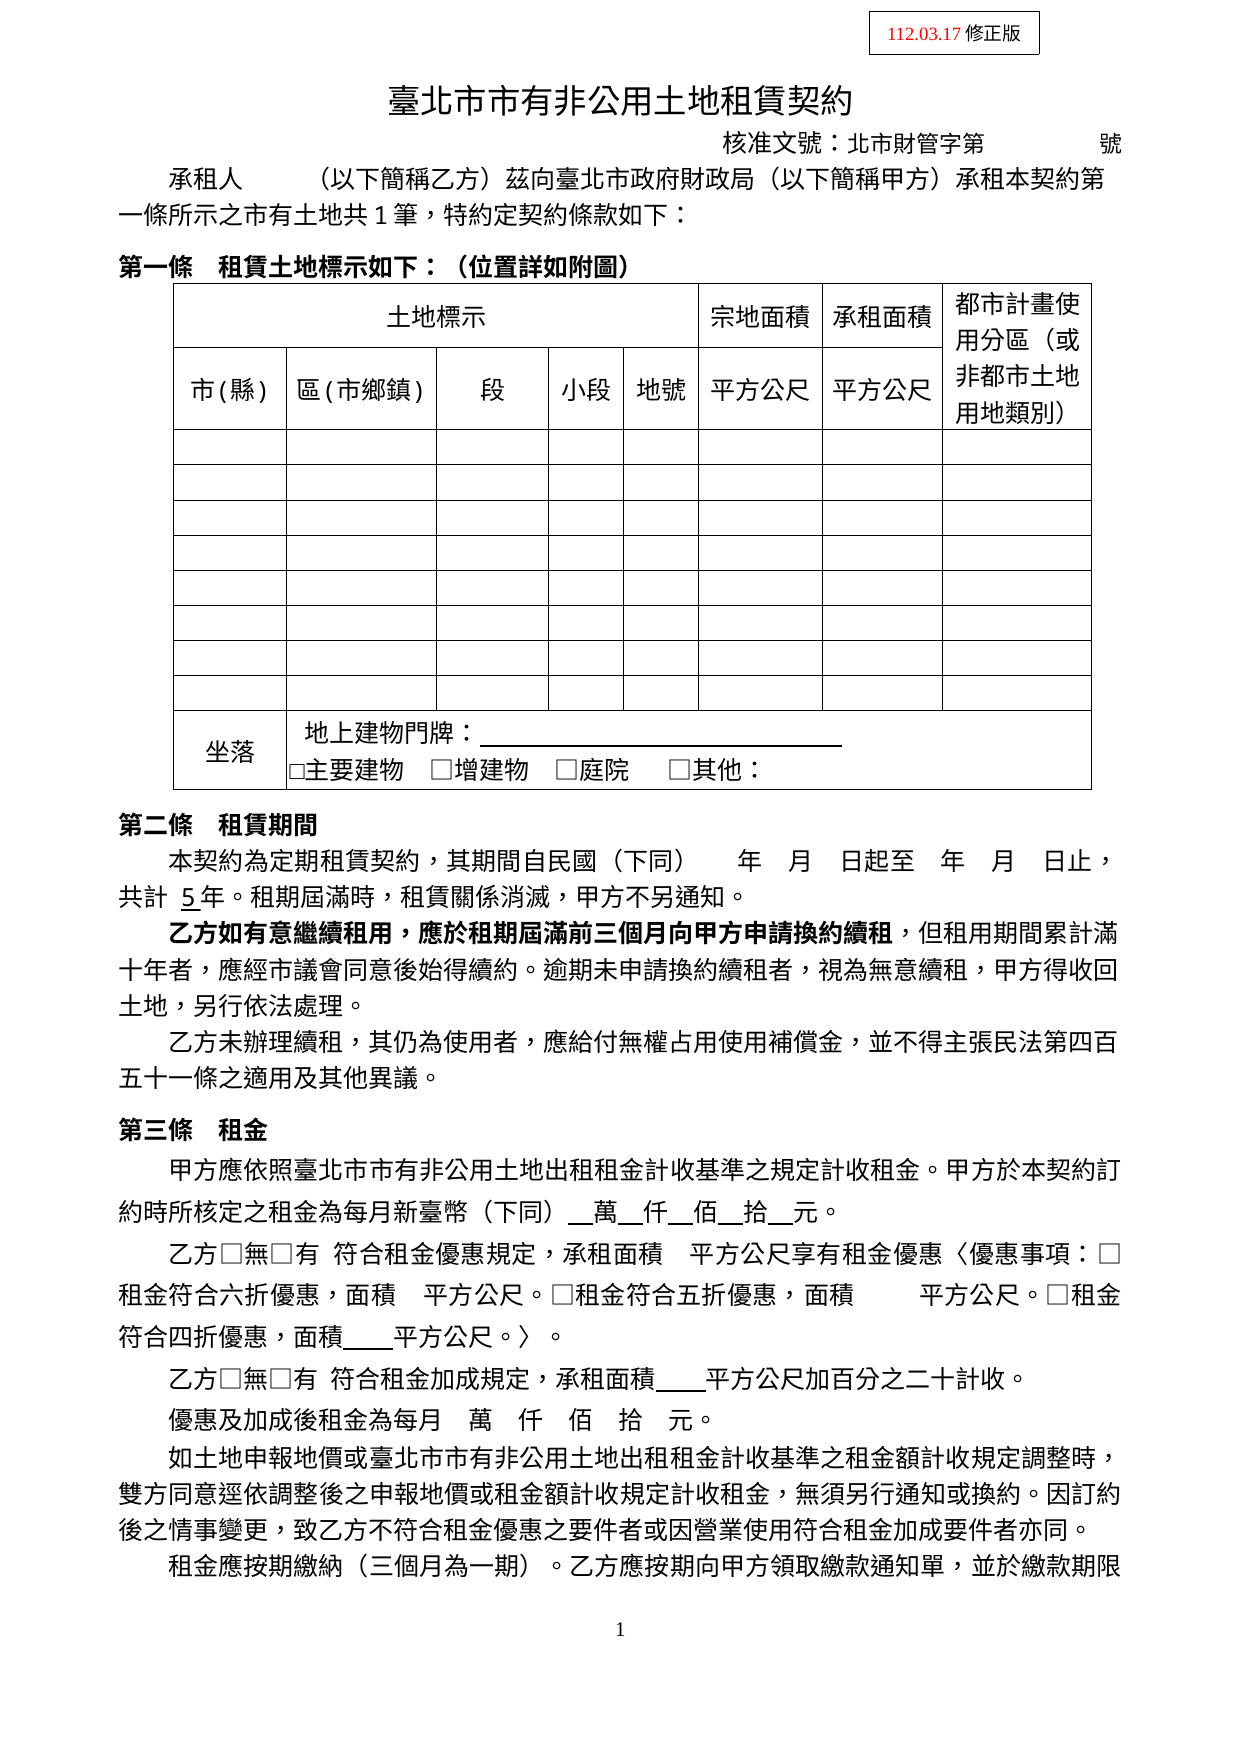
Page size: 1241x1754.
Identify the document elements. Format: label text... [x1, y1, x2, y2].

table_cell [943, 676, 1091, 710]
table_cell [174, 676, 286, 710]
table_cell 平方公尺 [699, 348, 822, 429]
table_cell [699, 501, 822, 534]
table_cell [943, 571, 1091, 605]
table_cell [943, 536, 1091, 570]
table_cell [549, 430, 623, 464]
table_cell [823, 430, 942, 464]
table_cell [823, 536, 942, 570]
table_cell 地號 [624, 348, 698, 429]
text 本契約為定期租賃契約，其期間自民國（下同） 年 月 日起至 年 月 日止，共計 5年。租期屆滿時，租賃關係消滅，甲方不另通知。 [118, 841, 1122, 914]
text 核准文號：北市財管字第 號 [118, 123, 1122, 159]
table_cell 地上建物門牌： □主要建物 □增建物 □庭院 □其他： [287, 711, 1091, 789]
table_cell 小段 [549, 348, 623, 429]
table_cell [943, 641, 1091, 675]
table_cell [549, 465, 623, 499]
table_header 承租面積 [823, 284, 942, 347]
table_cell [437, 606, 548, 640]
table_cell [437, 501, 548, 534]
table_cell [699, 641, 822, 675]
table_cell [437, 676, 548, 710]
table_cell [287, 501, 436, 534]
table_cell [174, 430, 286, 464]
text 如土地申報地價或臺北市市有非公用土地出租租金計收基準之租金額計收規定調整時，雙方同意逕依調整後之申報地價或租金額計收規定計收租金，無須另行通知或換約。因訂約後之情事變更，致乙方不符合租金優惠之要件者或因營業使用符合租金加成要件者亦同。 [118, 1438, 1122, 1547]
table_cell [823, 606, 942, 640]
text 甲方應依照臺北市市有非公用土地出租租金計收基準之規定計收租金。甲方於本契約訂約時所核定之租金為每月新臺幣（下同） 萬 仟 佰 拾 元。 [118, 1146, 1122, 1230]
table_cell 市(縣) [174, 348, 286, 429]
text 乙方□無□有 符合租金加成規定，承租面積 平方公尺加百分之二十計收。 [118, 1355, 1122, 1396]
table_cell [437, 571, 548, 605]
table_cell [437, 641, 548, 675]
text 第一條 租賃土地標示如下：（位置詳如附圖） [118, 247, 1122, 283]
table_cell [549, 536, 623, 570]
text 租金應按期繳納（三個月為一期）。乙方應按期向甲方領取繳款通知單，並於繳款期限 [118, 1547, 1122, 1583]
table_cell [287, 536, 436, 570]
text 乙方未辦理續租，其仍為使用者，應給付無權占用使用補償金，並不得主張民法第四百五十一條之適用及其他異議。 [118, 1023, 1122, 1095]
table_cell [624, 501, 698, 534]
table_cell [624, 676, 698, 710]
table_cell [624, 465, 698, 499]
table_cell 平方公尺 [823, 348, 942, 429]
table_cell [943, 606, 1091, 640]
table_cell [699, 465, 822, 499]
table_cell [287, 430, 436, 464]
table_cell [287, 606, 436, 640]
table_cell [823, 641, 942, 675]
table_cell [624, 536, 698, 570]
table_cell [624, 606, 698, 640]
text 第二條 租賃期間 [118, 805, 1122, 841]
table_cell [287, 465, 436, 499]
table_cell [174, 536, 286, 570]
text 乙方□無□有 符合租金優惠規定，承租面積 平方公尺享有租金優惠〈優惠事項：□租金符合六折優惠，面積 平方公尺。□租金符合五折優惠，面積 平方公尺。□租金符合四折優惠，面積 平方公尺。〉。 [118, 1230, 1122, 1355]
table_cell [549, 501, 623, 534]
table_cell [699, 606, 822, 640]
table_cell 段 [437, 348, 548, 429]
table_cell [174, 641, 286, 675]
table_cell [437, 465, 548, 499]
table_cell [437, 430, 548, 464]
table_header 宗地面積 [699, 284, 822, 347]
table_cell [943, 430, 1091, 464]
table_cell [943, 501, 1091, 534]
table_cell 坐落 [174, 711, 286, 789]
table_cell [699, 571, 822, 605]
text 乙方如有意繼續租用，應於租期屆滿前三個月向甲方申請換約續租，但租用期間累計滿十年者，應經市議會同意後始得續約。逾期未申請換約續租者，視為無意續租，甲方得收回土地，另行依法處理。 [118, 914, 1122, 1023]
table_cell [174, 606, 286, 640]
table_cell [437, 536, 548, 570]
table_cell [287, 641, 436, 675]
table_cell [287, 571, 436, 605]
table_cell [823, 571, 942, 605]
table_cell [624, 430, 698, 464]
text 優惠及加成後租金為每月 萬 仟 佰 拾 元。 [118, 1396, 1122, 1438]
table_cell [943, 465, 1091, 499]
table_cell [823, 501, 942, 534]
table_cell [549, 606, 623, 640]
text 承租人 （以下簡稱乙方）茲向臺北市政府財政局（以下簡稱甲方）承租本契約第一條所示之市有土地共1筆，特約定契約條款如下： [118, 159, 1122, 232]
table_header 都市計畫使用分區（或非都市土地用地類別） [943, 284, 1091, 429]
table_cell [174, 571, 286, 605]
text [870, 12, 1039, 54]
table_header 土地標示 [174, 284, 698, 347]
table_cell [699, 430, 822, 464]
table_cell [823, 676, 942, 710]
table_cell 區(市鄉鎮) [287, 348, 436, 429]
table_cell [174, 465, 286, 499]
table_cell [549, 641, 623, 675]
table_cell [624, 641, 698, 675]
table_cell [287, 676, 436, 710]
table_cell [549, 676, 623, 710]
table_cell [549, 571, 623, 605]
text 第三條 租金 [118, 1110, 1122, 1146]
table_cell [823, 465, 942, 499]
table_cell [699, 676, 822, 710]
table_cell [174, 501, 286, 534]
table_cell [624, 571, 698, 605]
text 112.03.17修正版 [884, 19, 1023, 46]
table_cell [699, 536, 822, 570]
text 臺北市市有非公用土地租賃契約 [118, 75, 1122, 123]
